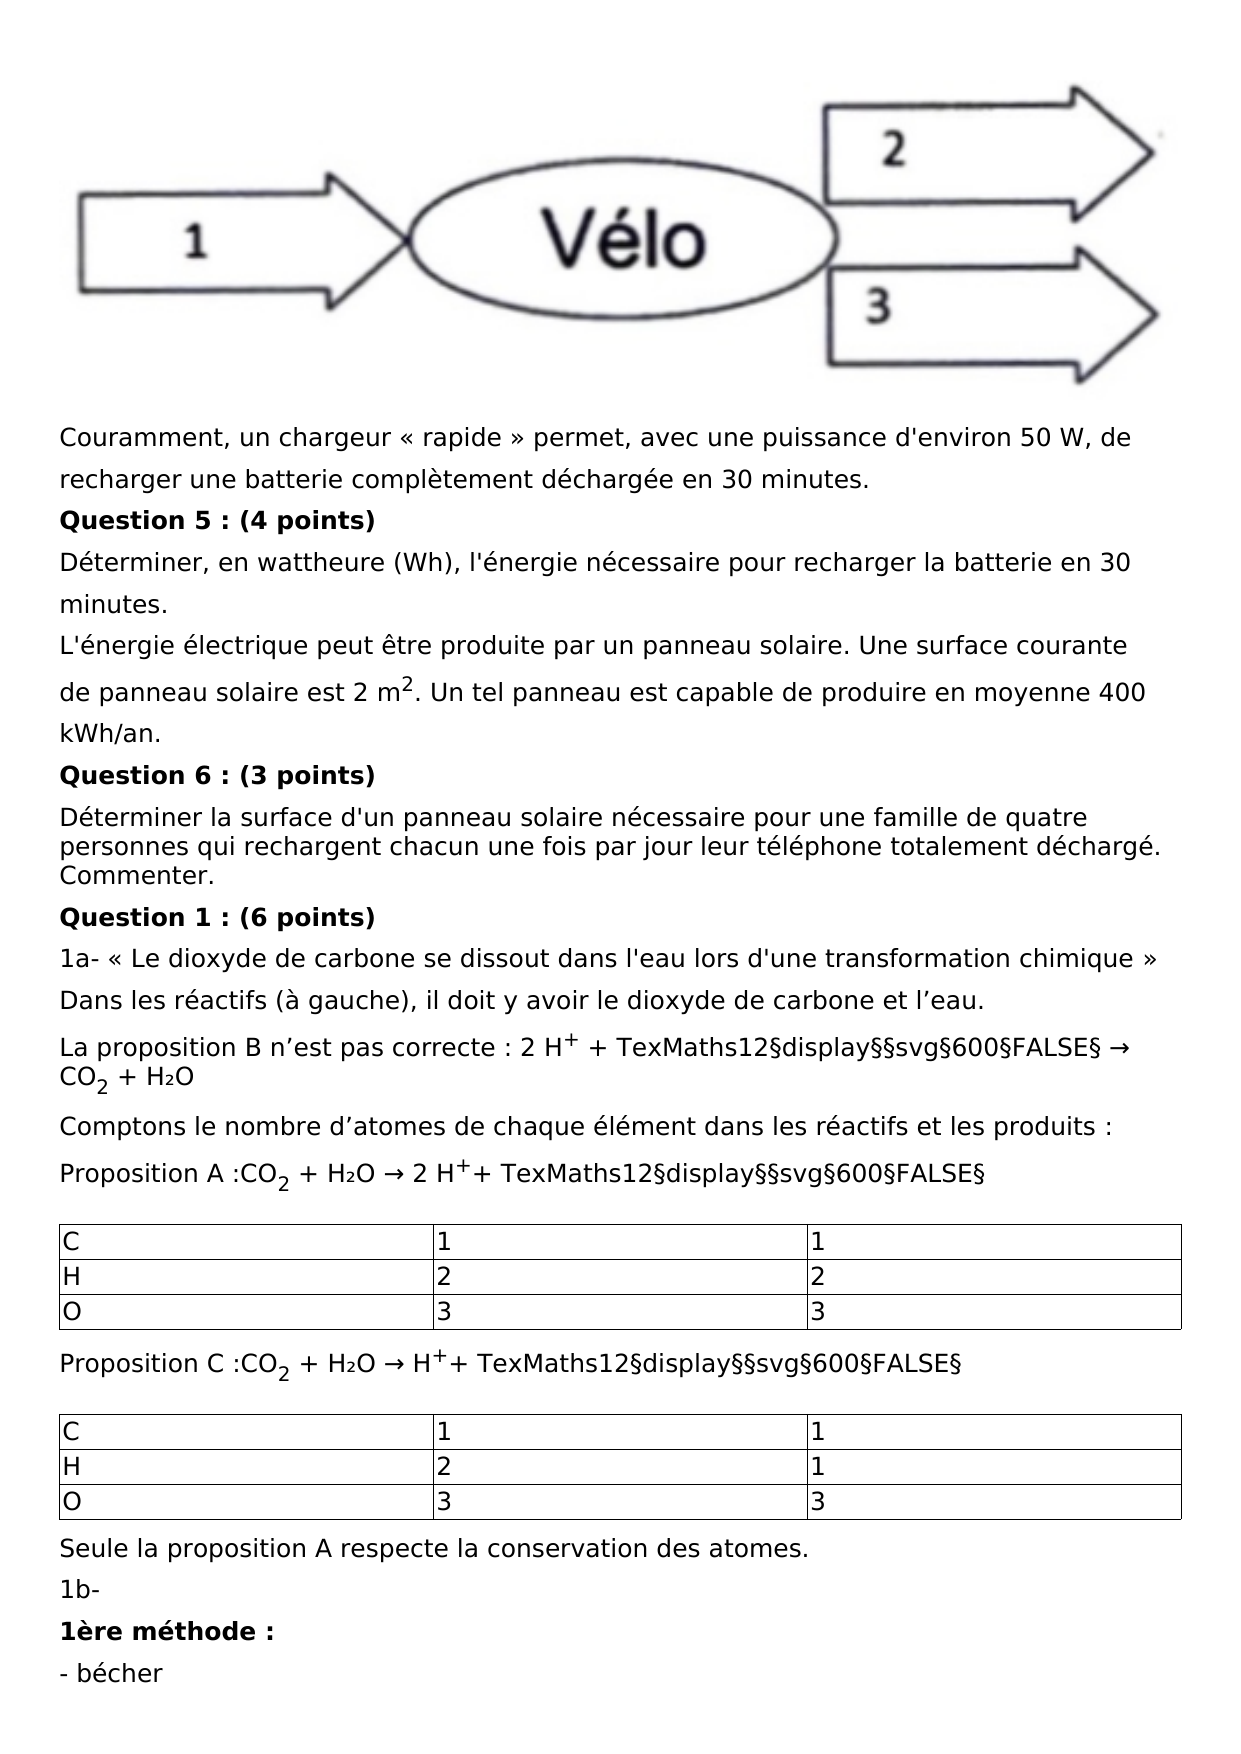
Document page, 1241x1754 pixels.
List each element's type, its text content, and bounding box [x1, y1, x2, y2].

text Déterminer la surface d'un panneau solaire nécessaire pour une famille de quatre personnes qui rechargent chacun une fois par jour leur téléphone totalement déchargé. Commenter. [59, 803, 1181, 891]
table_cell 2 [434, 1260, 807, 1294]
table_cell O [60, 1295, 433, 1329]
table_header 1 [434, 1225, 807, 1259]
table_header 1 [434, 1415, 807, 1449]
table_cell H [60, 1260, 433, 1294]
text Seule la proposition A respecte la conservation des atomes. [59, 1534, 1181, 1563]
table_cell O [60, 1485, 433, 1519]
table_cell 3 [434, 1295, 807, 1329]
table_cell 2 [434, 1450, 807, 1484]
table_header C [60, 1225, 433, 1259]
table_header C [60, 1415, 433, 1449]
table_header 1 [808, 1225, 1181, 1259]
text kWh/an. [59, 720, 1181, 749]
text recharger une batterie complètement déchargée en 30 minutes. [59, 465, 1181, 494]
table_cell 1 [808, 1450, 1181, 1484]
table_header 1 [808, 1415, 1181, 1449]
text Couramment, un chargeur « rapide » permet, avec une puissance d'environ 50 W, de [59, 423, 1181, 452]
text Proposition A :CO2 + H₂O → 2 H++ TexMaths12§display§§svg§600§FALSE§ [59, 1154, 1181, 1196]
text 1b- [59, 1576, 1181, 1605]
table_cell 3 [808, 1295, 1181, 1329]
table_cell H [60, 1450, 433, 1484]
text Proposition C :CO2 + H₂O → H++ TexMaths12§display§§svg§600§FALSE§ [59, 1344, 1181, 1386]
text Question 6 : (3 points) [59, 761, 1181, 791]
text 1ère méthode : [59, 1617, 1181, 1646]
text Question 5 : (4 points) [59, 506, 1181, 536]
text Question 1 : (6 points) [59, 903, 1181, 932]
text minutes. [59, 590, 1181, 619]
text La proposition B n’est pas correcte : 2 H+ + TexMaths12§display§§svg§600§FALSE§ → CO2 + H₂O [59, 1028, 1181, 1100]
table_cell 3 [434, 1485, 807, 1519]
picture [59, 59, 1182, 411]
text de panneau solaire est 2 m2. Un tel panneau est capable de produire en moyenne 400 [59, 673, 1181, 707]
text L'énergie électrique peut être produite par un panneau solaire. Une surface courante [59, 631, 1181, 661]
text 1a- « Le dioxyde de carbone se dissout dans l'eau lors d'une transformation chimique » [59, 945, 1181, 974]
text Dans les réactifs (à gauche), il doit y avoir le dioxyde de carbone et l’eau. [59, 986, 1181, 1016]
table_cell 3 [808, 1485, 1181, 1519]
text Comptons le nombre d’atomes de chaque élément dans les réactifs et les produits : [59, 1112, 1181, 1141]
table_cell 2 [808, 1260, 1181, 1294]
text Déterminer, en wattheure (Wh), l'énergie nécessaire pour recharger la batterie en 30 [59, 548, 1181, 577]
text - bécher [59, 1659, 1181, 1688]
